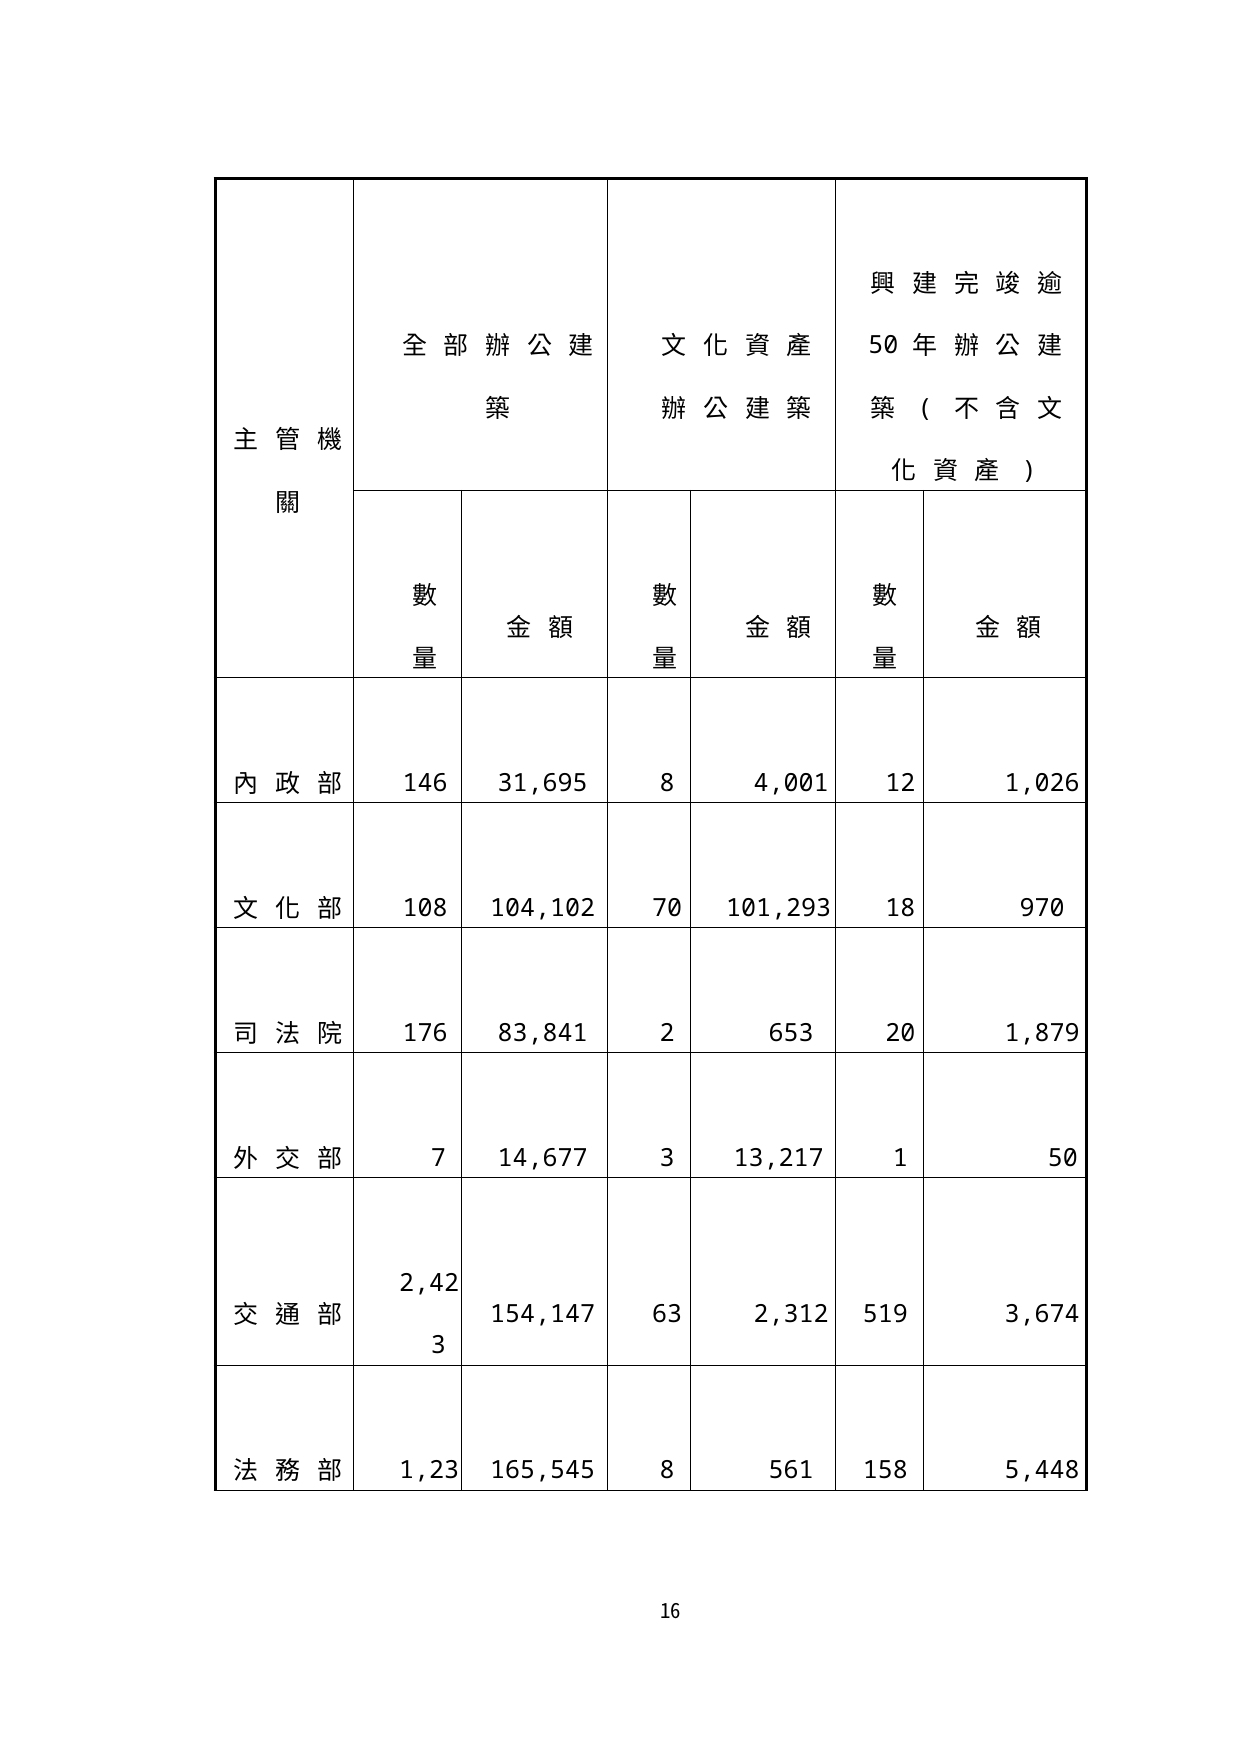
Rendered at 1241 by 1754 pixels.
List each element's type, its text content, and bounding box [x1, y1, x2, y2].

table_cell 104,102 [462, 803, 607, 927]
table_cell 2,312 [691, 1178, 835, 1365]
table_cell 14,677 [462, 1053, 607, 1177]
table_cell 2 [608, 928, 690, 1052]
table_cell 金額 [924, 491, 1085, 677]
table_cell 外交部 [217, 1053, 353, 1177]
table_cell 18 [836, 803, 923, 927]
table_cell 8 [608, 1366, 690, 1490]
table_cell 970 [924, 803, 1085, 927]
table_cell 13,217 [691, 1053, 835, 1177]
table_cell 金額 [462, 491, 607, 677]
table_cell 7 [354, 1053, 461, 1177]
table_cell 83,841 [462, 928, 607, 1052]
table_cell 交通部 [217, 1178, 353, 1365]
table_cell 1,026 [924, 678, 1085, 802]
table_cell 內政部 [217, 678, 353, 802]
table_cell 50 [924, 1053, 1085, 1177]
table_cell 70 [608, 803, 690, 927]
table_cell 1 [836, 1053, 923, 1177]
table_cell 101,293 [691, 803, 835, 927]
table_cell 金額 [691, 491, 835, 677]
table_header 興建完竣逾50年辦公建築(不含文化資產) [836, 180, 1085, 490]
table_cell 63 [608, 1178, 690, 1365]
table_cell 數量 [608, 491, 690, 677]
table_cell 5,448 [924, 1366, 1085, 1490]
table_cell 文化部 [217, 803, 353, 927]
table_cell 4,001 [691, 678, 835, 802]
table_cell 154,147 [462, 1178, 607, 1365]
table_cell 176 [354, 928, 461, 1052]
table_cell 3,674 [924, 1178, 1085, 1365]
table_cell 12 [836, 678, 923, 802]
table_cell 20 [836, 928, 923, 1052]
table_cell 108 [354, 803, 461, 927]
table_cell 3 [608, 1053, 690, 1177]
table_cell 法務部 [217, 1366, 353, 1490]
table_cell 653 [691, 928, 835, 1052]
table_cell 158 [836, 1366, 923, 1490]
table_cell 8 [608, 678, 690, 802]
table_cell 561 [691, 1366, 835, 1490]
table_cell 司法院 [217, 928, 353, 1052]
table_cell 146 [354, 678, 461, 802]
table_header 全部辦公建築 [354, 180, 607, 490]
table_cell 31,695 [462, 678, 607, 802]
table_cell 519 [836, 1178, 923, 1365]
table_header 主管機關 [217, 180, 353, 677]
table_cell 數量 [836, 491, 923, 677]
table_cell 165,545 [462, 1366, 607, 1490]
table_cell 1,23 [354, 1366, 461, 1490]
table_cell 數量 [354, 491, 461, 677]
table_header 文化資產辦公建築 [608, 180, 835, 490]
table_cell 1,879 [924, 928, 1085, 1052]
table_cell 2,423 [354, 1178, 461, 1365]
